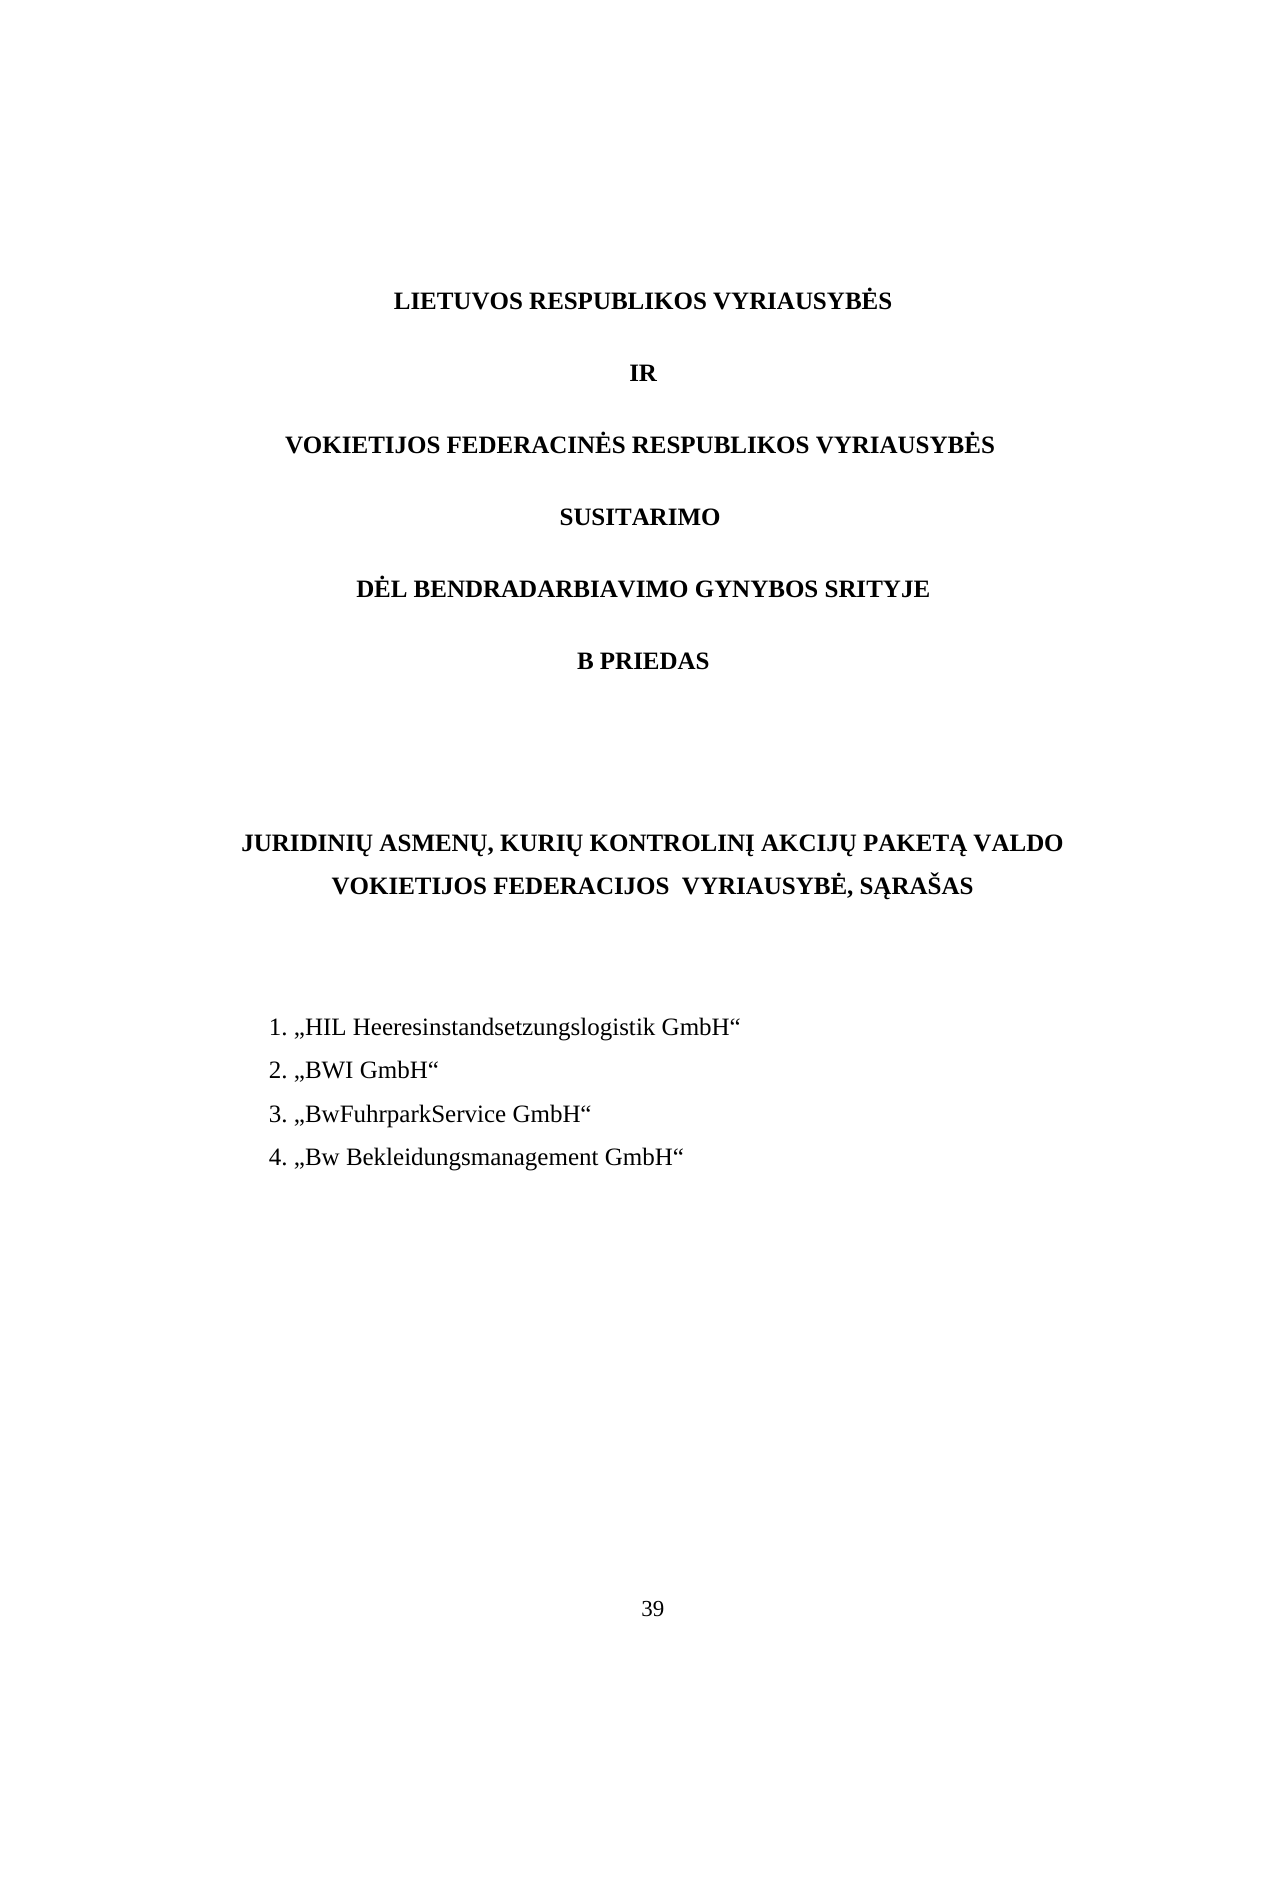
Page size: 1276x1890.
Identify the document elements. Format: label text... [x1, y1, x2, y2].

text 4. „Bw Bekleidungsmanagement GmbH“ [269, 1142, 1110, 1171]
text SUSITARIMO [264, 502, 1022, 531]
text VOKIETIJOS FEDERACINĖS RESPUBLIKOS VYRIAUSYBĖS [264, 430, 1022, 459]
text DĖL BENDRADARBIAVIMO GYNYBOS SRITYJE [264, 574, 1022, 603]
text LIETUVOS RESPUBLIKOS VYRIAUSYBĖS [264, 286, 1022, 315]
text IR [264, 358, 1022, 387]
text 3. „BwFuhrparkService GmbH“ [269, 1099, 1110, 1127]
text B PRIEDAS [264, 646, 1022, 674]
text 2. „BWI GmbH“ [269, 1056, 1110, 1084]
text JURIDINIŲ ASMENŲ, KURIŲ KONTROLINĮ AKCIJŲ PAKETĄ VALDO VOKIETIJOS FEDERACIJOS VYRIAUSYBĖ, SĄRAŠAS [195, 828, 1110, 900]
text 1. „HIL Heeresinstandsetzungslogistik GmbH“ [269, 1012, 1110, 1041]
